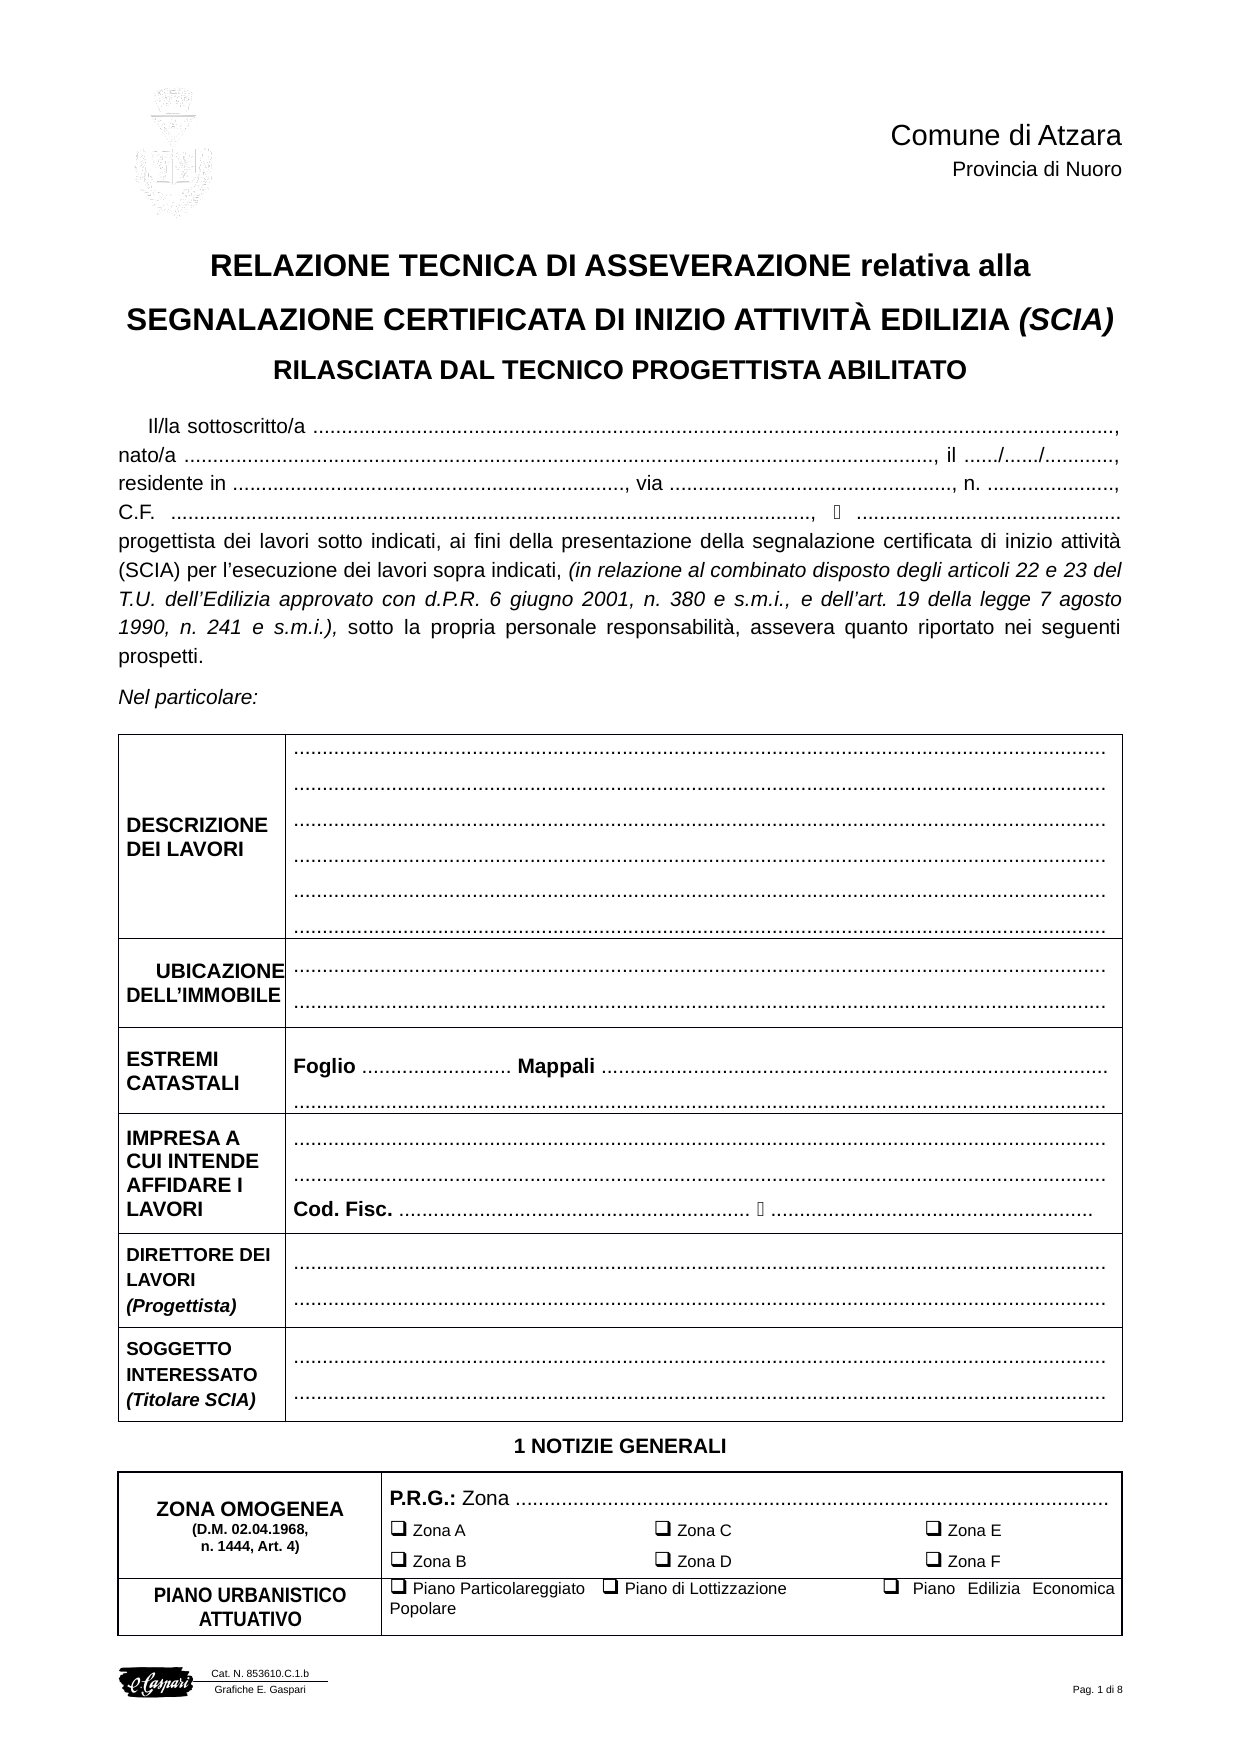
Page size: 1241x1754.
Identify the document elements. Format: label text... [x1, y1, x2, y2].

text Il/la sottoscritto/a ..........................................................................................................................................., nato/a .................................................................................................................................., il ....../....../............, residente in ...................................................................., via ................................................., n. ......................, C.F. ...............................................................................................................,  .............................................. progettista dei lavori sotto indicati, ai fini della presentazione della segnalazione certificata di inizio attività (SCIA) per l’esecuzione dei lavori sopra indicati, (in relazione al combinato disposto degli articoli 22 e 23 del T.U. dell’Edilizia approvato con d.P.R. 6 giugno 2001, n. 380 e s.m.i., e dell’art. 19 della legge 7 agosto 1990, n. 241 e s.m.i.), sotto la propria personale responsabilità, assevera quanto riportato nei seguenti prospetti. [118, 414, 1122, 668]
table_cell  Piano Particolareggiato  Piano di Lottizzazione  Piano Edilizia Economica Popolare [382, 1579, 1121, 1635]
table_cell SOGGETTO INTERESSATO (Titolare SCIA) [119, 1328, 285, 1421]
picture [118, 1666, 194, 1698]
text Comune di Atzara [224, 118, 1122, 152]
text RILASCIATA DAL TECNICO PROGETTISTA ABILITATO [118, 354, 1122, 386]
title Nel particolare: [118, 685, 1122, 709]
title RELAZIONE TECNICA DI ASSEVERAZIONE relativa alla [118, 247, 1122, 283]
table_cell PIANO URBANISTICO ATTUATIVO [119, 1579, 381, 1635]
table_header P.R.G.: Zona .......................................................................................................  Zona A  Zona C  Zona E  Zona B  Zona D  Zona F [382, 1473, 1121, 1578]
title SEGNALAZIONE CERTIFICATA DI INIZIO ATTIVITÀ EDILIZIA (SCIA) [118, 301, 1122, 336]
table_cell Foglio .......................... Mappali ........................................................................................ ............................................................................................................................................. [286, 1028, 1122, 1113]
table_header ZONA OMOGENEA (D.M. 02.04.1968, n. 1444, Art. 4) [119, 1473, 381, 1578]
table_header ............................................................................................................................................. ............................................................................................................................................. ............................................................................................................................................. ............................................................................................................................................. ............................................................................................................................................. ............................................................................................................................................. [286, 735, 1122, 938]
table_header DESCRIZIONE DEI LAVORI [119, 735, 285, 938]
table_cell ............................................................................................................................................. ............................................................................................................................................. [286, 1328, 1122, 1421]
table_cell UBICAZIONE DELL’IMMOBILE [119, 939, 285, 1027]
text 1 NOTIZIE GENERALI [118, 1434, 1122, 1458]
table_cell IMPRESA A CUI INTENDE AFFIDARE I LAVORI [119, 1114, 285, 1232]
table_cell ............................................................................................................................................. ............................................................................................................................................. Cod. Fisc. .............................................................  ........................................................ [286, 1114, 1122, 1232]
table_cell DIRETTORE DEI LAVORI (Progettista) [119, 1234, 285, 1327]
table_cell ............................................................................................................................................. ............................................................................................................................................. [286, 939, 1122, 1027]
table_cell ............................................................................................................................................. ............................................................................................................................................. [286, 1234, 1122, 1327]
picture [122, 87, 224, 219]
text Provincia di Nuoro [224, 157, 1122, 181]
table_cell ESTREMI CATASTALI [119, 1028, 285, 1113]
